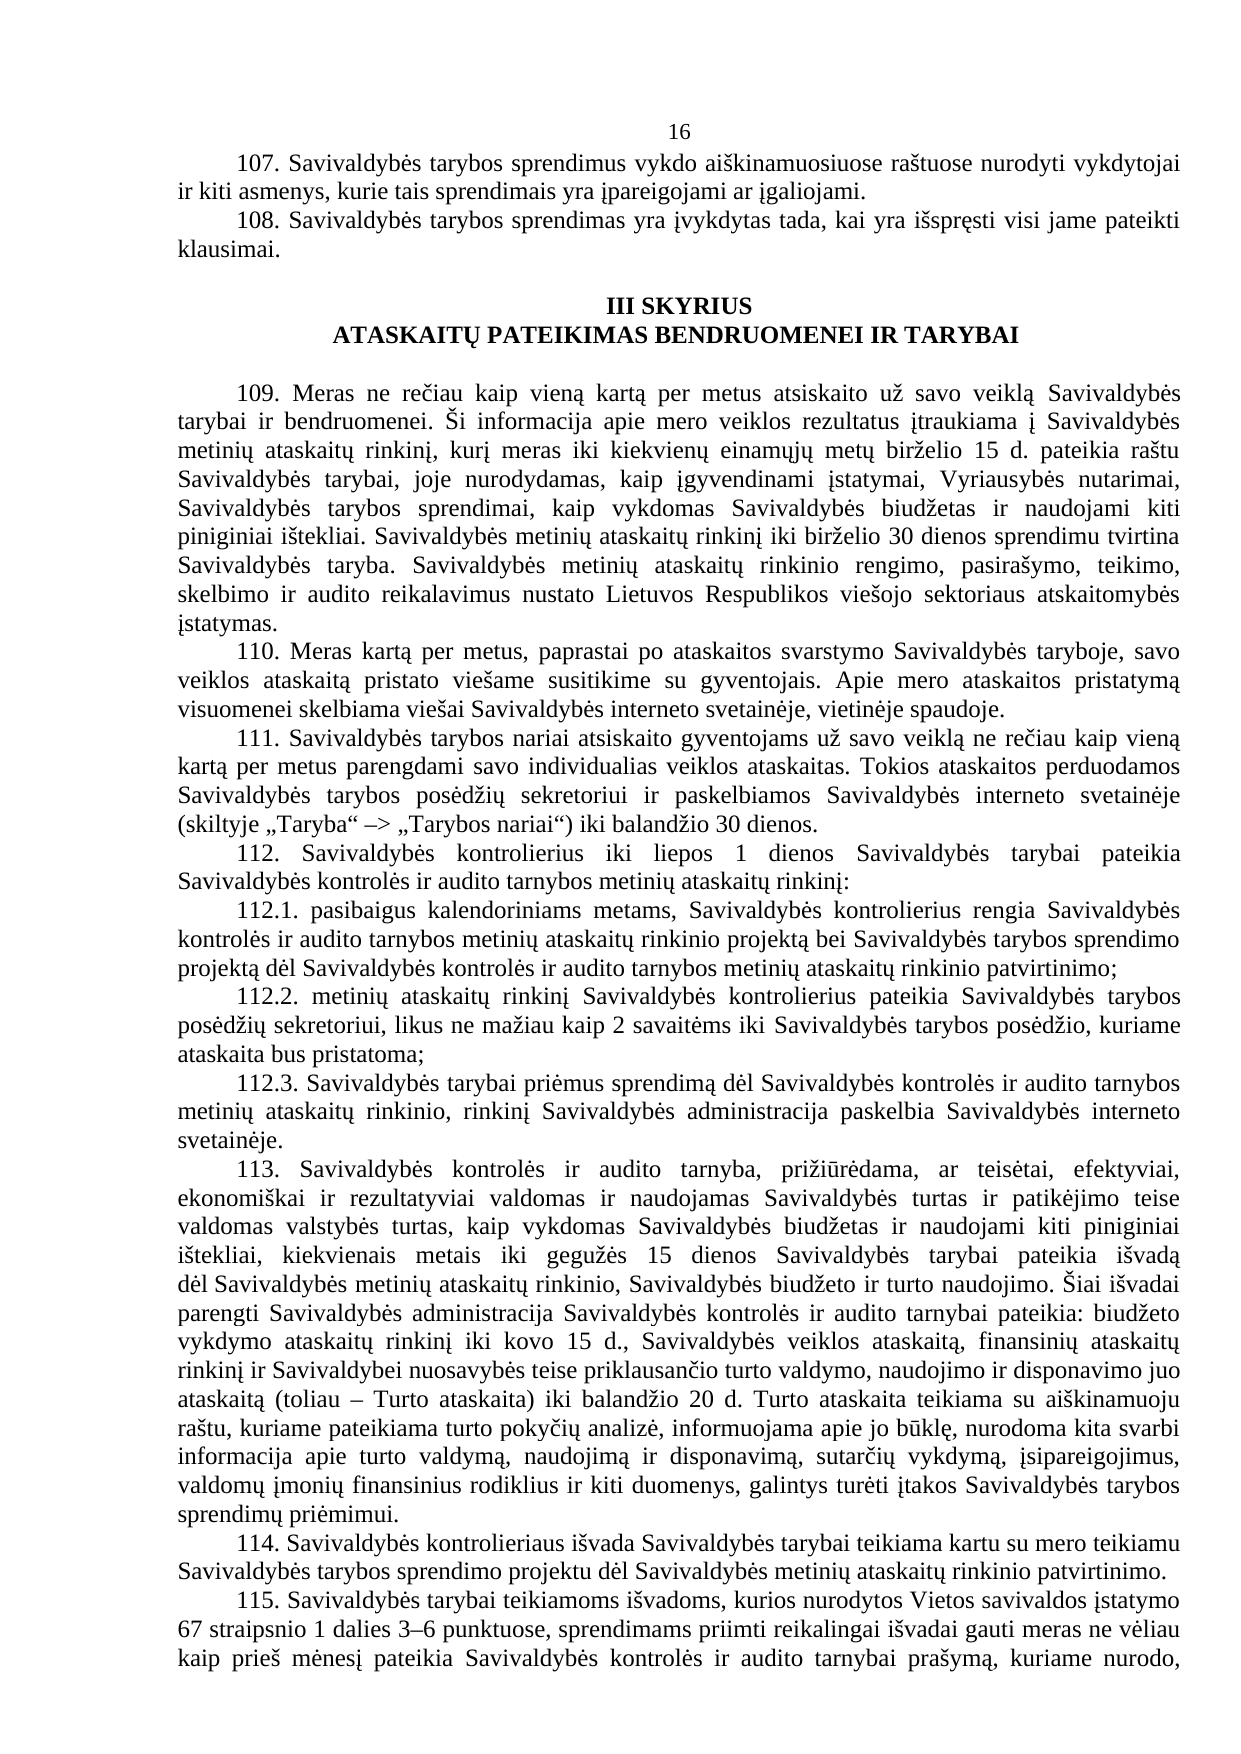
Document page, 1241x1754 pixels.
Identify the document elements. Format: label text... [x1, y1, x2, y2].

text 113. Savivaldybės kontrolės ir audito tarnyba, prižiūrėdama, ar teisėtai, efektyviai, ekonomiškai ir rezultatyviai valdomas ir naudojamas Savivaldybės turtas ir patikėjimo teise valdomas valstybės turtas, kaip vykdomas Savivaldybės biudžetas ir naudojami kiti piniginiai ištekliai, kiekvienais metais iki gegužės 15 dienos Savivaldybės tarybai pateikia išvadą dėl Savivaldybės metinių ataskaitų rinkinio, Savivaldybės biudžeto ir turto naudojimo. Šiai išvadai parengti Savivaldybės administracija Savivaldybės kontrolės ir audito tarnybai pateikia: biudžeto vykdymo ataskaitų rinkinį iki kovo 15 d., Savivaldybės veiklos ataskaitą, finansinių ataskaitų rinkinį ir Savivaldybei nuosavybės teise priklausančio turto valdymo, naudojimo ir disponavimo juo ataskaitą (toliau – Turto ataskaita) iki balandžio 20 d. Turto ataskaita teikiama su aiškinamuoju raštu, kuriame pateikiama turto pokyčių analizė, informuojama apie jo būklę, nurodoma kita svarbi informacija apie turto valdymą, naudojimą ir disponavimą, sutarčių vykdymą, įsipareigojimus, valdomų įmonių finansinius rodiklius ir kiti duomenys, galintys turėti įtakos Savivaldybės tarybos sprendimų priėmimui. [177, 1154, 1181, 1528]
text 112.3. Savivaldybės tarybai priėmus sprendimą dėl Savivaldybės kontrolės ir audito tarnybos metinių ataskaitų rinkinio, rinkinį Savivaldybės administracija paskelbia Savivaldybės interneto svetainėje. [177, 1068, 1181, 1154]
text 111. Savivaldybės tarybos nariai atsiskaito gyventojams už savo veiklą ne rečiau kaip vieną kartą per metus parengdami savo individualias veiklos ataskaitas. Tokios ataskaitos perduodamos Savivaldybės tarybos posėdžių sekretoriui ir paskelbiamos Savivaldybės interneto svetainėje (skiltyje „Taryba“ –> „Tarybos nariai“) iki balandžio 30 dienos. [177, 723, 1181, 838]
text 110. Meras kartą per metus, paprastai po ataskaitos svarstymo Savivaldybės taryboje, savo veiklos ataskaitą pristato viešame susitikime su gyventojais. Apie mero ataskaitos pristatymą visuomenei skelbiama viešai Savivaldybės interneto svetainėje, vietinėje spaudoje. [177, 636, 1181, 723]
text 107. Savivaldybės tarybos sprendimus vykdo aiškinamuosiuose raštuose nurodyti vykdytojai ir kiti asmenys, kurie tais sprendimais yra įpareigojami ar įgaliojami. [177, 148, 1181, 205]
text ATASKAITŲ PATEIKIMAS BENDRUOMENEI IR TARYBAI [177, 320, 1181, 349]
text 112. Savivaldybės kontrolierius iki liepos 1 dienos Savivaldybės tarybai pateikia Savivaldybės kontrolės ir audito tarnybos metinių ataskaitų rinkinį: [177, 838, 1181, 895]
text 112.2. metinių ataskaitų rinkinį Savivaldybės kontrolierius pateikia Savivaldybės tarybos posėdžių sekretoriui, likus ne mažiau kaip 2 savaitėms iki Savivaldybės tarybos posėdžio, kuriame ataskaita bus pristatoma; [177, 981, 1181, 1068]
text 108. Savivaldybės tarybos sprendimas yra įvykdytas tada, kai yra išspręsti visi jame pateikti klausimai. [177, 205, 1181, 263]
text III SKYRIUS [177, 291, 1181, 320]
text 112.1. pasibaigus kalendoriniams metams, Savivaldybės kontrolierius rengia Savivaldybės kontrolės ir audito tarnybos metinių ataskaitų rinkinio projektą bei Savivaldybės tarybos sprendimo projektą dėl Savivaldybės kontrolės ir audito tarnybos metinių ataskaitų rinkinio patvirtinimo; [177, 895, 1181, 981]
text 114. Savivaldybės kontrolieriaus išvada Savivaldybės tarybai teikiama kartu su mero teikiamu Savivaldybės tarybos sprendimo projektu dėl Savivaldybės metinių ataskaitų rinkinio patvirtinimo. [177, 1528, 1181, 1585]
text 115. Savivaldybės tarybai teikiamoms išvadoms, kurios nurodytos Vietos savivaldos įstatymo 67 straipsnio 1 dalies 3–6 punktuose, sprendimams priimti reikalingai išvadai gauti meras ne vėliau kaip prieš mėnesį pateikia Savivaldybės kontrolės ir audito tarnybai prašymą, kuriame nurodo, [177, 1585, 1181, 1671]
text 109. Meras ne rečiau kaip vieną kartą per metus atsiskaito už savo veiklą Savivaldybės tarybai ir bendruomenei. Ši informacija apie mero veiklos rezultatus įtraukiama į Savivaldybės metinių ataskaitų rinkinį, kurį meras iki kiekvienų einamųjų metų birželio 15 d. pateikia raštu Savivaldybės tarybai, joje nurodydamas, kaip įgyvendinami įstatymai, Vyriausybės nutarimai, Savivaldybės tarybos sprendimai, kaip vykdomas Savivaldybės biudžetas ir naudojami kiti piniginiai ištekliai. Savivaldybės metinių ataskaitų rinkinį iki birželio 30 dienos sprendimu tvirtina Savivaldybės taryba. Savivaldybės metinių ataskaitų rinkinio rengimo, pasirašymo, teikimo, skelbimo ir audito reikalavimus nustato Lietuvos Respublikos viešojo sektoriaus atskaitomybės įstatymas. [177, 378, 1181, 636]
